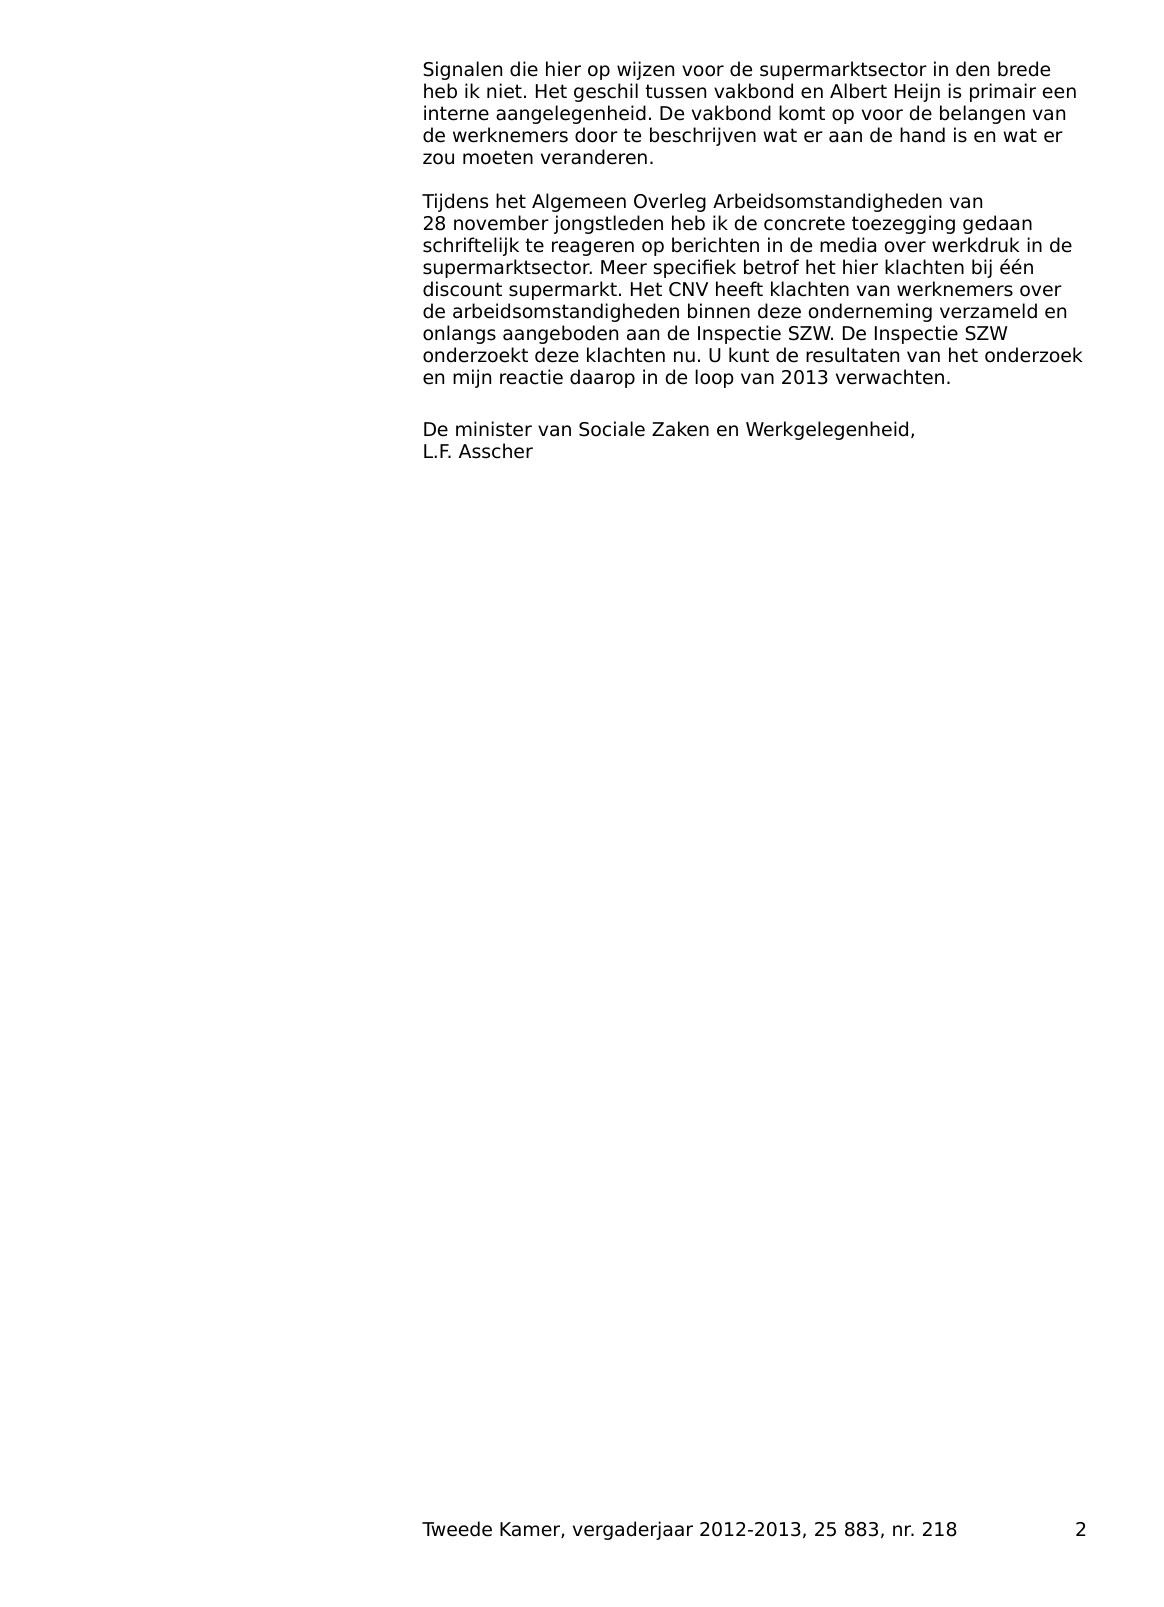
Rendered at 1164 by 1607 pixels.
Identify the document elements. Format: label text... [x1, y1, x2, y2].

text De minister van Sociale Zaken en Werkgelegenheid, L.F. Asscher [422, 419, 1087, 463]
text Tijdens het Algemeen Overleg Arbeidsomstandigheden van 28 november jongstleden heb ik de concrete toezegging gedaan schriftelijk te reageren op berichten in de media over werkdruk in de supermarktsector. Meer specifiek betrof het hier klachten bij één discount supermarkt. Het CNV heeft klachten van werknemers over de arbeidsomstandigheden binnen deze onderneming verzameld en onlangs aangeboden aan de Inspectie SZW. De Inspectie SZW onderzoekt deze klachten nu. U kunt de resultaten van het onderzoek en mijn reactie daarop in de loop van 2013 verwachten. [422, 191, 1087, 389]
text Signalen die hier op wijzen voor de supermarktsector in den brede heb ik niet. Het geschil tussen vakbond en Albert Heijn is primair een interne aangelegenheid. De vakbond komt op voor de belangen van de werknemers door te beschrijven wat er aan de hand is en wat er zou moeten veranderen. [422, 59, 1087, 169]
